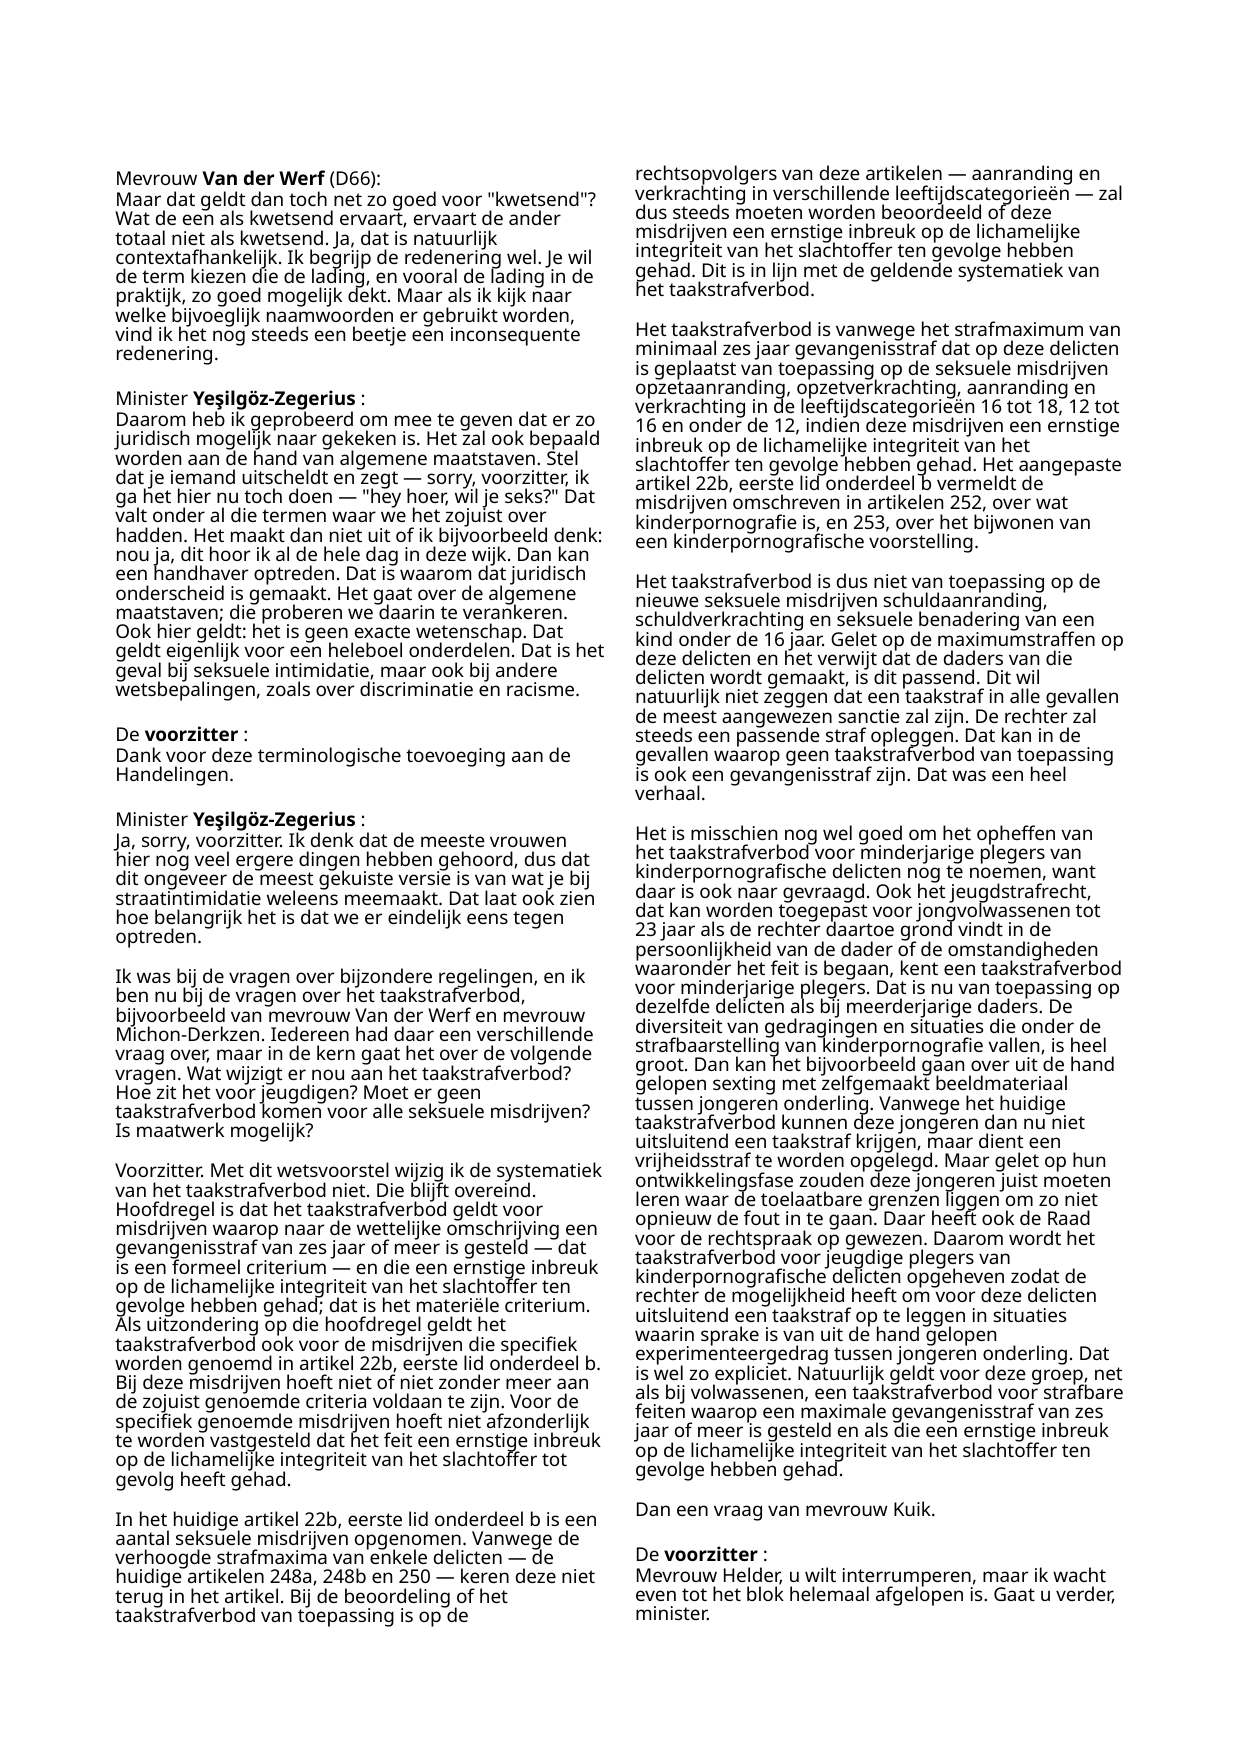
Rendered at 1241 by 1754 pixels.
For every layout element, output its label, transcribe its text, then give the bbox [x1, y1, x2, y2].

text Daarom heb ik geprobeerd om mee te geven dat er zo juridisch mogelijk naar gekeken is. Het zal ook bepaald worden aan de hand van algemene maatstaven. Stel dat je iemand uitscheldt en zegt — sorry, voorzitter, ik ga het hier nu toch doen — "hey hoer, wil je seks?" Dat valt onder al die termen waar we het zojuist over hadden. Het maakt dan niet uit of ik bijvoorbeeld denk: nou ja, dit hoor ik al de hele dag in deze wijk. Dan kan een handhaver optreden. Dat is waarom dat juridisch onderscheid is gemaakt. Het gaat over de algemene maatstaven; die proberen we daarin te verankeren. Ook hier geldt: het is geen exacte wetenschap. Dat geldt eigenlijk voor een heleboel onderdelen. Dat is het geval bij seksuele intimidatie, maar ook bij andere wetsbepalingen, zoals over discriminatie en racisme. [115, 411, 605, 700]
text Het taakstrafverbod is vanwege het strafmaximum van minimaal zes jaar gevangenisstraf dat op deze delicten is geplaatst van toepassing op de seksuele misdrijven opzetaanranding, opzetverkrachting, aanranding en verkrachting in de leeftijdscategorieën 16 tot 18, 12 tot 16 en onder de 12, indien deze misdrijven een ernstige inbreuk op de lichamelijke integriteit van het slachtoffer ten gevolge hebben gehad. Het aangepaste artikel 22b, eerste lid onderdeel b vermeldt de misdrijven omschreven in artikelen 252, over wat kinderpornografie is, en 253, over het bijwonen van een kinderpornografische voorstelling. [635, 321, 1125, 552]
text Dank voor deze terminologische toevoeging aan de Handelingen. [115, 747, 605, 785]
text Het is misschien nog wel goed om het opheffen van het taakstrafverbod voor minderjarige plegers van kinderpornografische delicten nog te noemen, want daar is ook naar gevraagd. Ook het jeugdstrafrecht, dat kan worden toegepast voor jongvolwassenen tot 23 jaar als de rechter daartoe grond vindt in de persoonlijkheid van de dader of de omstandigheden waaronder het feit is begaan, kent een taakstrafverbod voor minderjarige plegers. Dat is nu van toepassing op dezelfde delicten als bij meerderjarige daders. De diversiteit van gedragingen en situaties die onder de strafbaarstelling van kinderpornografie vallen, is heel groot. Dan kan het bijvoorbeeld gaan over uit de hand gelopen sexting met zelfgemaakt beeldmateriaal tussen jongeren onderling. Vanwege het huidige taakstrafverbod kunnen deze jongeren dan nu niet uitsluitend een taakstraf krijgen, maar dient een vrijheidsstraf te worden opgelegd. Maar gelet op hun ontwikkelingsfase zouden deze jongeren juist moeten leren waar de toelaatbare grenzen liggen om zo niet opnieuw de fout in te gaan. Daar heeft ook de Raad voor de rechtspraak op gewezen. Daarom wordt het taakstrafverbod voor jeugdige plegers van kinderpornografische delicten opgeheven zodat de rechter de mogelijkheid heeft om voor deze delicten uitsluitend een taakstraf op te leggen in situaties waarin sprake is van uit de hand gelopen experimenteergedrag tussen jongeren onderling. Dat is wel zo expliciet. Natuurlijk geldt voor deze groep, net als bij volwassenen, een taakstrafverbod voor strafbare feiten waarop een maximale gevangenisstraf van zes jaar of meer is gesteld en als die een ernstige inbreuk op de lichamelijke integriteit van het slachtoffer ten gevolge hebben gehad. [635, 825, 1125, 1480]
text De voorzitter : [115, 721, 605, 747]
text Ik was bij de vragen over bijzondere regelingen, en ik ben nu bij de vragen over het taakstrafverbod, bijvoorbeeld van mevrouw Van der Werf en mevrouw Michon-Derkzen. Iedereen had daar een verschillende vraag over, maar in de kern gaat het over de volgende vragen. Wat wijzigt er nou aan het taakstrafverbod? Hoe zit het voor jeugdigen? Moet er geen taakstrafverbod komen voor alle seksuele misdrijven? Is maatwerk mogelijk? [115, 968, 605, 1142]
text De voorzitter : [635, 1541, 1125, 1567]
text Mevrouw Van der Werf (D66): [115, 165, 605, 191]
text Voorzitter. Met dit wetsvoorstel wijzig ik de systematiek van het taakstrafverbod niet. Die blijft overeind. Hoofdregel is dat het taakstrafverbod geldt voor misdrijven waarop naar de wettelijke omschrijving een gevangenisstraf van zes jaar of meer is gesteld — dat is een formeel criterium — en die een ernstige inbreuk op de lichamelijke integriteit van het slachtoffer ten gevolge hebben gehad; dat is het materiële criterium. Als uitzondering op die hoofdregel geldt het taakstrafverbod ook voor de misdrijven die specifiek worden genoemd in artikel 22b, eerste lid onderdeel b. Bij deze misdrijven hoeft niet of niet zonder meer aan de zojuist genoemde criteria voldaan te zijn. Voor de specifiek genoemde misdrijven hoeft niet afzonderlijk te worden vastgesteld dat het feit een ernstige inbreuk op de lichamelijke integriteit van het slachtoffer tot gevolg heeft gehad. [115, 1162, 605, 1490]
text Het taakstrafverbod is dus niet van toepassing op de nieuwe seksuele misdrijven schuldaanranding, schuldverkrachting en seksuele benadering van een kind onder de 16 jaar. Gelet op de maximumstraffen op deze delicten en het verwijt dat de daders van die delicten wordt gemaakt, is dit passend. Dit wil natuurlijk niet zeggen dat een taakstraf in alle gevallen de meest aangewezen sanctie zal zijn. De rechter zal steeds een passende straf opleggen. Dat kan in de gevallen waarop geen taakstrafverbod van toepassing is ook een gevangenisstraf zijn. Dat was een heel verhaal. [635, 573, 1125, 804]
text Ja, sorry, voorzitter. Ik denk dat de meeste vrouwen hier nog veel ergere dingen hebben gehoord, dus dat dit ongeveer de meest gekuiste versie is van wat je bij straatintimidatie weleens meemaakt. Dat laat ook zien hoe belangrijk het is dat we er eindelijk eens tegen optreden. [115, 832, 605, 947]
text rechtsopvolgers van deze artikelen — aanranding en verkrachting in verschillende leeftijdscategorieën — zal dus steeds moeten worden beoordeeld of deze misdrijven een ernstige inbreuk op de lichamelijke integriteit van het slachtoffer ten gevolge hebben gehad. Dit is in lijn met de geldende systematiek van het taakstrafverbod. [635, 165, 1125, 300]
text Dan een vraag van mevrouw Kuik. [635, 1501, 1125, 1520]
text Mevrouw Helder, u wilt interrumperen, maar ik wacht even tot het blok helemaal afgelopen is. Gaat u verder, minister. [635, 1567, 1125, 1624]
text In het huidige artikel 22b, eerste lid onderdeel b is een aantal seksuele misdrijven opgenomen. Vanwege de verhoogde strafmaxima van enkele delicten — de huidige artikelen 248a, 248b en 250 — keren deze niet terug in het artikel. Bij de beoordeling of het taakstrafverbod van toepassing is op de [115, 1511, 605, 1626]
text Minister Yeşilgöz-Zegerius : [115, 385, 605, 411]
text Maar dat geldt dan toch net zo goed voor "kwetsend"? Wat de een als kwetsend ervaart, ervaart de ander totaal niet als kwetsend. Ja, dat is natuurlijk contextafhankelijk. Ik begrijp de redenering wel. Je wil de term kiezen die de lading, en vooral de lading in de praktijk, zo goed mogelijk dekt. Maar als ik kijk naar welke bijvoeglijk naamwoorden er gebruikt worden, vind ik het nog steeds een beetje een inconsequente redenering. [115, 191, 605, 364]
text Minister Yeşilgöz-Zegerius : [115, 806, 605, 832]
